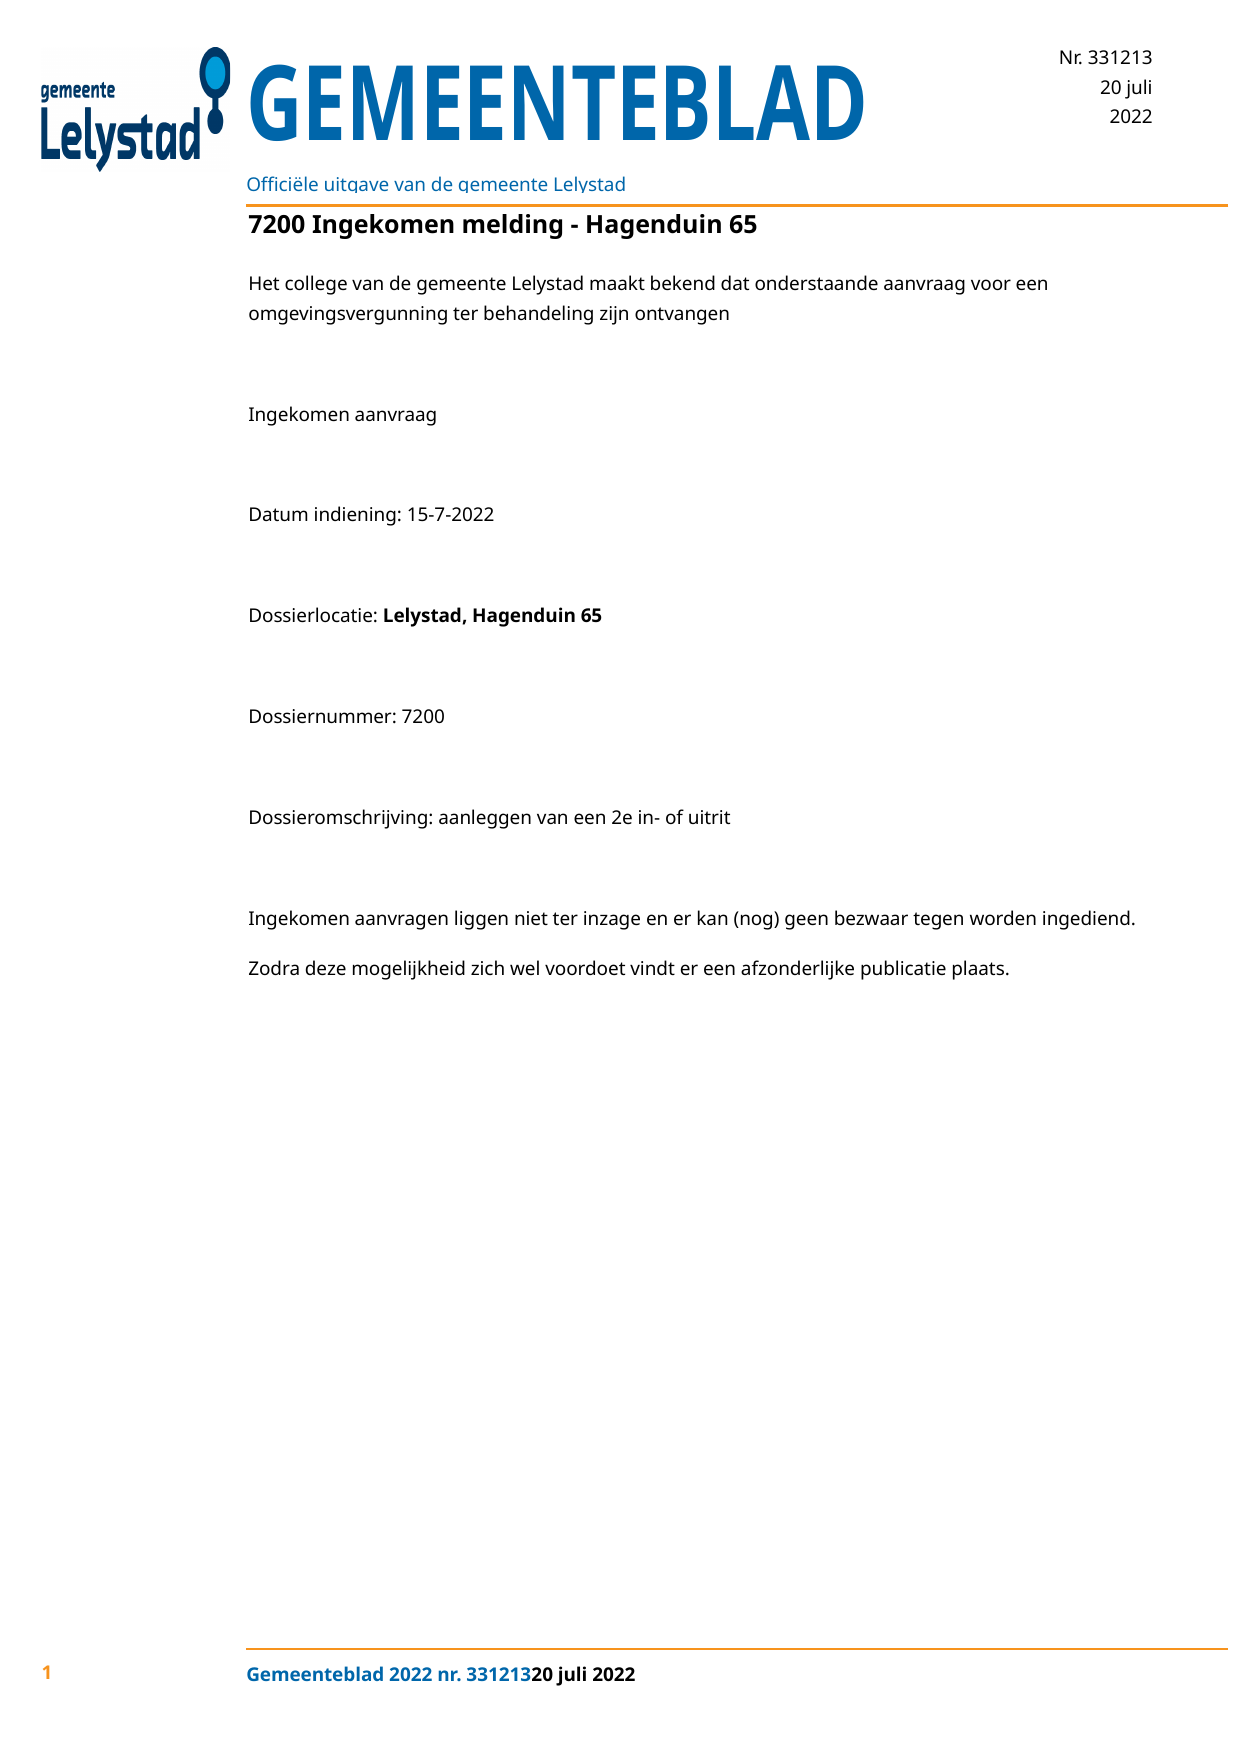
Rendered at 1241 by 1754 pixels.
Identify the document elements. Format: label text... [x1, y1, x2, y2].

text Dossierlocatie: Lelystad, Hagenduin 65 [248, 602, 1152, 628]
picture [41, 47, 231, 172]
text Zodra deze mogelijkheid zich wel voordoet vindt er een afzonderlijke publicatie plaats. [248, 955, 1152, 981]
text Dossieromschrijving: aanleggen van een 2e in- of uitrit [248, 804, 1152, 830]
text Datum indiening: 15-7-2022 [248, 502, 1152, 527]
text Ingekomen aanvraag [248, 401, 1152, 426]
text Het college van de gemeente Lelystad maakt bekend dat onderstaande aanvraag voor een omgevingsvergunning ter behandeling zijn ontvangen [248, 270, 1152, 326]
text 7200 Ingekomen melding - Hagenduin 65 [248, 207, 1152, 241]
text Dossiernummer: 7200 [248, 703, 1152, 729]
text Ingekomen aanvragen liggen niet ter inzage en er kan (nog) geen bezwaar tegen worden ingediend. [248, 905, 1152, 931]
